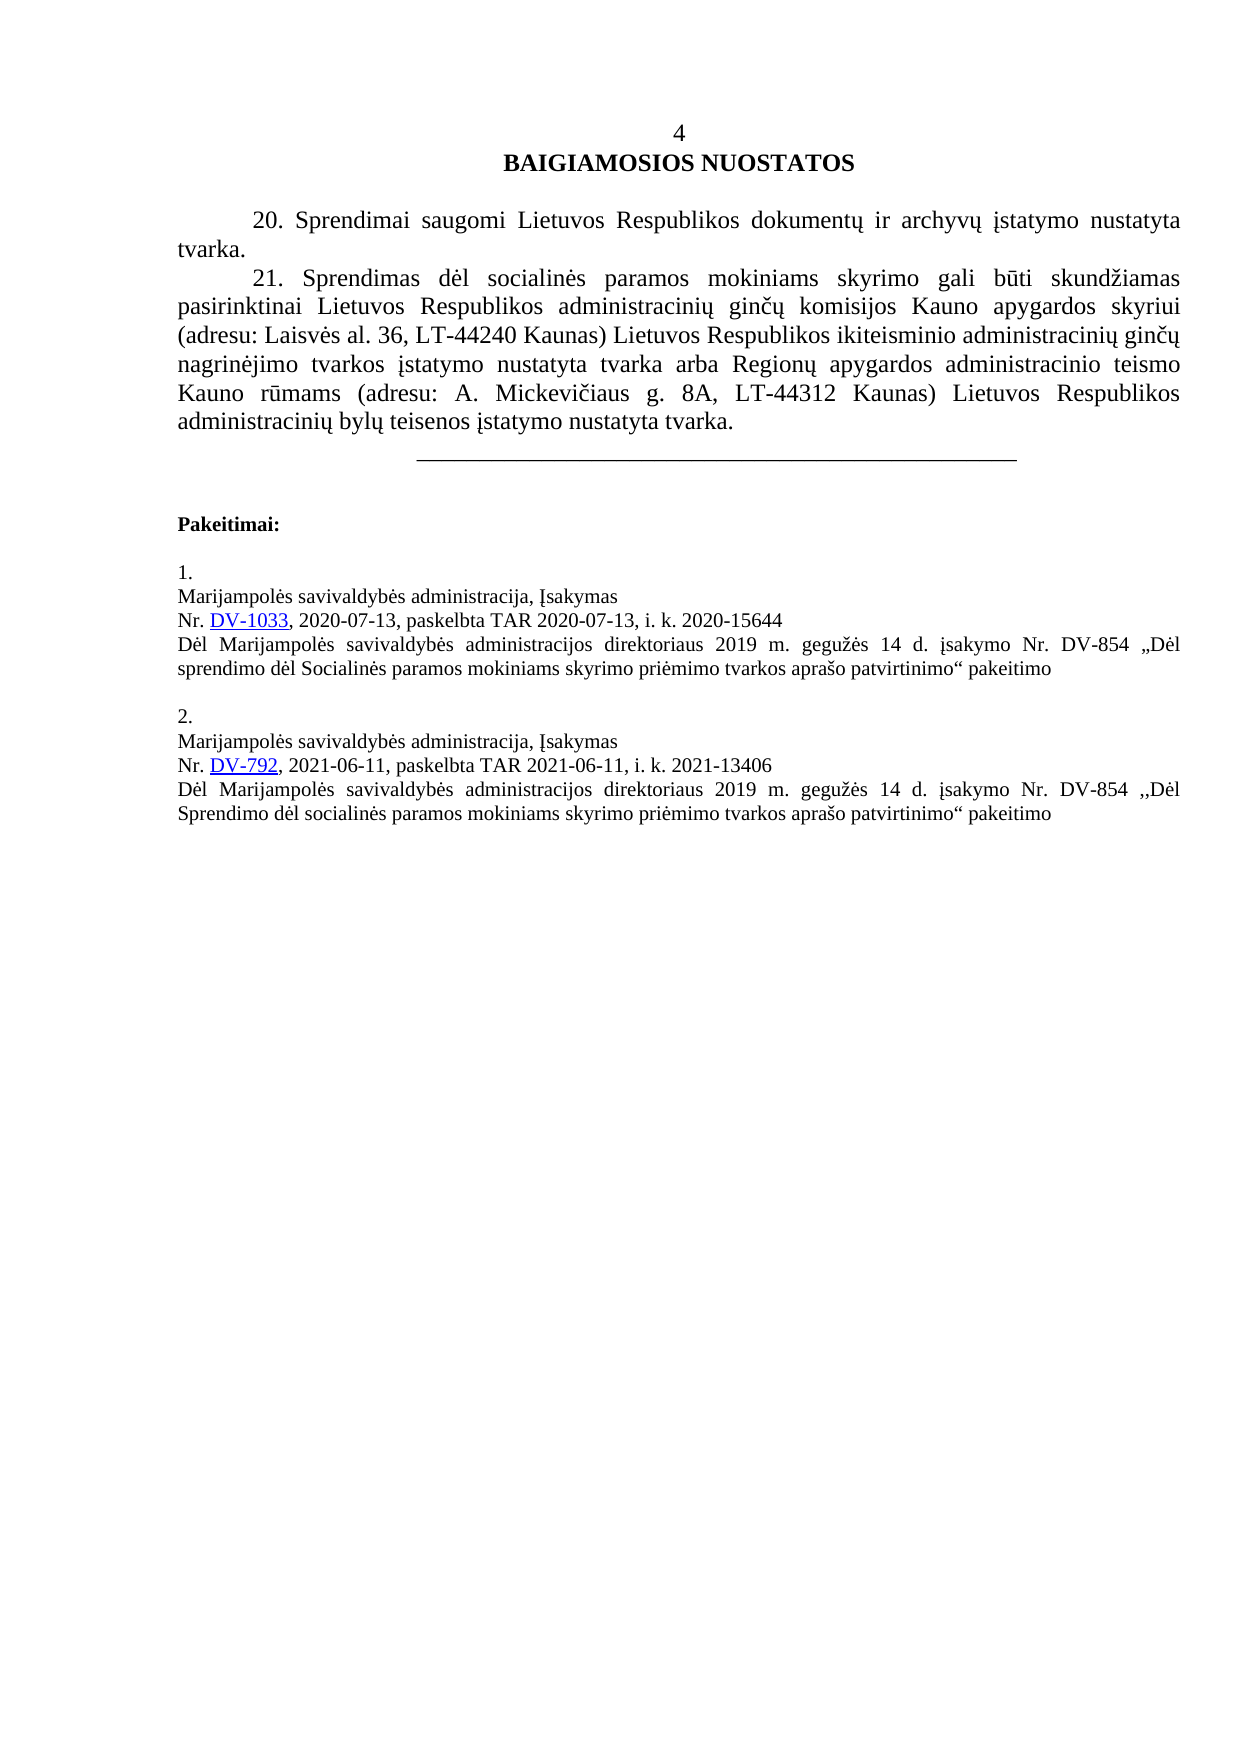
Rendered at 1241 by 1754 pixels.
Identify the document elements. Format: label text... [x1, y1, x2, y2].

text BAIGIAMOSIOS NUOSTATOS [177, 148, 1181, 176]
text Marijampolės savivaldybės administracija, Įsakymas [177, 728, 1181, 753]
text 20. Sprendimai saugomi Lietuvos Respublikos dokumentų ir archyvų įstatymo nustatyta tvarka. [177, 205, 1181, 263]
text Pakeitimai: [177, 512, 1181, 536]
text Dėl Marijampolės savivaldybės administracijos direktoriaus 2019 m. gegužės 14 d. įsakymo Nr. DV-854 „Dėl sprendimo dėl Socialinės paramos mokiniams skyrimo priėmimo tvarkos aprašo patvirtinimo“ pakeitimo [177, 632, 1181, 680]
text Nr. DV-1033, 2020-07-13, paskelbta TAR 2020-07-13, i. k. 2020-15644 [177, 608, 1181, 632]
text 21. Sprendimas dėl socialinės paramos mokiniams skyrimo gali būti skundžiamas pasirinktinai Lietuvos Respublikos administracinių ginčų komisijos Kauno apygardos skyriui (adresu: Laisvės al. 36, LT-44240 Kaunas) Lietuvos Respublikos ikiteisminio administracinių ginčų nagrinėjimo tvarkos įstatymo nustatyta tvarka arba Regionų apygardos administracinio teismo Kauno rūmams (adresu: A. Mickevičiaus g. 8A, LT-44312 Kaunas) Lietuvos Respublikos administracinių bylų teisenos įstatymo nustatyta tvarka. [177, 263, 1181, 435]
text 2. [177, 704, 1181, 728]
text Marijampolės savivaldybės administracija, Įsakymas [177, 584, 1181, 608]
text ________________________________________________ [177, 435, 1181, 464]
text 1. [177, 560, 1181, 584]
text Nr. DV-792, 2021-06-11, paskelbta TAR 2021-06-11, i. k. 2021-13406 [177, 753, 1181, 777]
text Dėl Marijampolės savivaldybės administracijos direktoriaus 2019 m. gegužės 14 d. įsakymo Nr. DV-854 ,,Dėl Sprendimo dėl socialinės paramos mokiniams skyrimo priėmimo tvarkos aprašo patvirtinimo“ pakeitimo [177, 777, 1181, 825]
